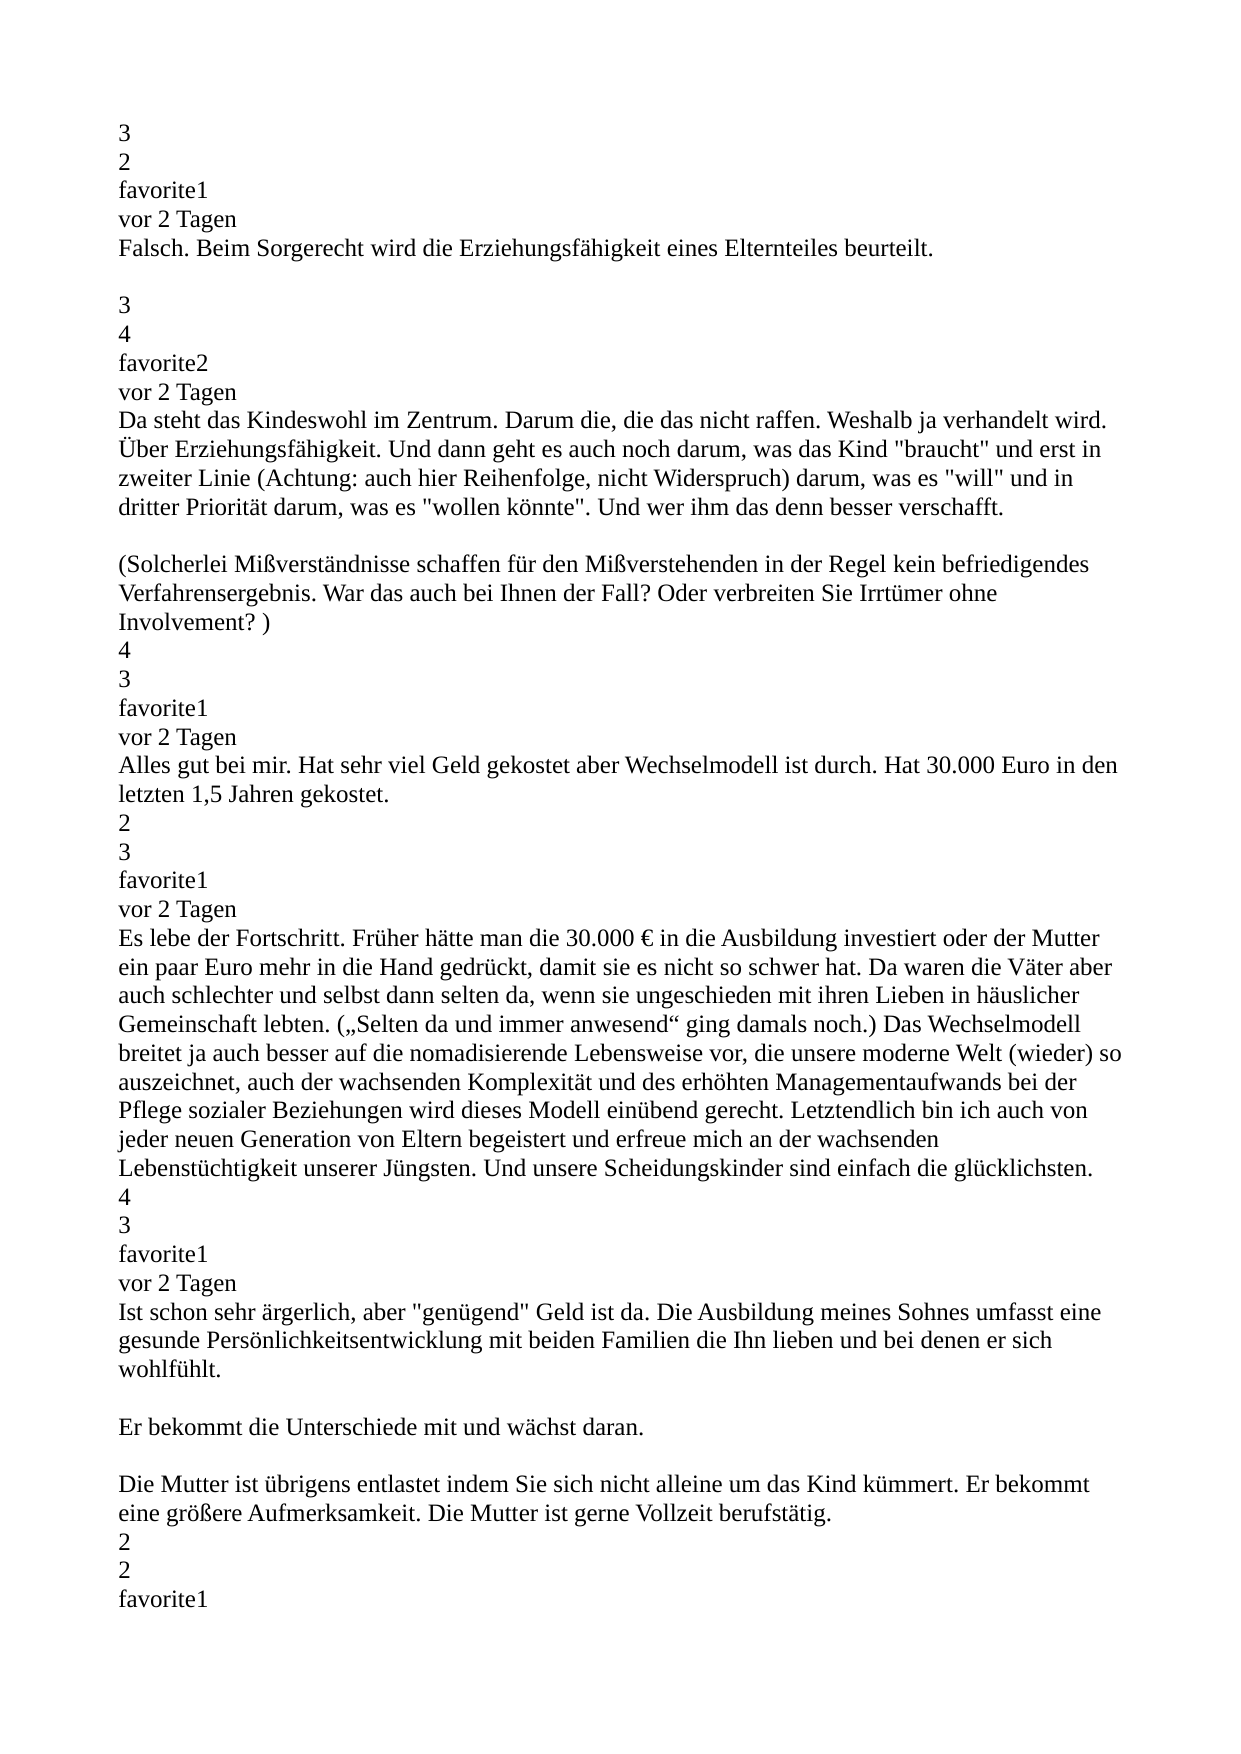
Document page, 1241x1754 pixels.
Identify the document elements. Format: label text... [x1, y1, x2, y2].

text Alles gut bei mir. Hat sehr viel Geld gekostet aber Wechselmodell ist durch. Hat 30.000 Euro in den letzten 1,5 Jahren gekostet. [118, 751, 1122, 808]
text 4 [118, 636, 1122, 664]
text vor 2 Tagen [118, 722, 1122, 751]
text favorite1 [118, 1239, 1122, 1268]
text 2 [118, 808, 1122, 837]
text 4 [118, 319, 1122, 348]
text 3 [118, 1211, 1122, 1239]
text vor 2 Tagen [118, 1268, 1122, 1297]
text Er bekommt die Unterschiede mit und wächst daran. [118, 1412, 1122, 1441]
text Falsch. Beim Sorgerecht wird die Erziehungsfähigkeit eines Elternteiles beurteilt. [118, 233, 1122, 262]
text 2 [118, 1527, 1122, 1556]
text favorite1 [118, 176, 1122, 204]
text Ist schon sehr ärgerlich, aber "genügend" Geld ist da. Die Ausbildung meines Sohnes umfasst eine gesunde Persönlichkeitsentwicklung mit beiden Familien die Ihn lieben und bei denen er sich wohlfühlt. [118, 1297, 1122, 1383]
text vor 2 Tagen [118, 894, 1122, 923]
text 3 [118, 118, 1122, 147]
text 2 [118, 147, 1122, 176]
text 3 [118, 837, 1122, 866]
text favorite1 [118, 866, 1122, 894]
text favorite2 [118, 348, 1122, 377]
text (Solcherlei Mißverständnisse schaffen für den Mißverstehenden in der Regel kein befriedigendes Verfahrensergebnis. War das auch bei Ihnen der Fall? Oder verbreiten Sie Irrtümer ohne Involvement? ) [118, 549, 1122, 636]
text 4 [118, 1182, 1122, 1211]
text vor 2 Tagen [118, 204, 1122, 233]
text 3 [118, 291, 1122, 319]
text favorite1 [118, 1584, 1122, 1613]
text favorite1 [118, 693, 1122, 722]
text Da steht das Kindeswohl im Zentrum. Darum die, die das nicht raffen. Weshalb ja verhandelt wird. Über Erziehungsfähigkeit. Und dann geht es auch noch darum, was das Kind "braucht" und erst in zweiter Linie (Achtung: auch hier Reihenfolge, nicht Widerspruch) darum, was es "will" und in dritter Priorität darum, was es "wollen könnte". Und wer ihm das denn besser verschafft. [118, 406, 1122, 521]
text 2 [118, 1556, 1122, 1584]
text Es lebe der Fortschritt. Früher hätte man die 30.000 € in die Ausbildung investiert oder der Mutter ein paar Euro mehr in die Hand gedrückt, damit sie es nicht so schwer hat. Da waren die Väter aber auch schlechter und selbst dann selten da, wenn sie ungeschieden mit ihren Lieben in häuslicher Gemeinschaft lebten. („Selten da und immer anwesend“ ging damals noch.) Das Wechselmodell breitet ja auch besser auf die nomadisierende Lebensweise vor, die unsere moderne Welt (wieder) so auszeichnet, auch der wachsenden Komplexität und des erhöhten Managementaufwands bei der Pflege sozialer Beziehungen wird dieses Modell einübend gerecht. Letztendlich bin ich auch von jeder neuen Generation von Eltern begeistert und erfreue mich an der wachsenden Lebenstüchtigkeit unserer Jüngsten. Und unsere Scheidungskinder sind einfach die glücklichsten. [118, 923, 1122, 1182]
text vor 2 Tagen [118, 377, 1122, 406]
text 3 [118, 664, 1122, 693]
text Die Mutter ist übrigens entlastet indem Sie sich nicht alleine um das Kind kümmert. Er bekommt eine größere Aufmerksamkeit. Die Mutter ist gerne Vollzeit berufstätig. [118, 1469, 1122, 1527]
